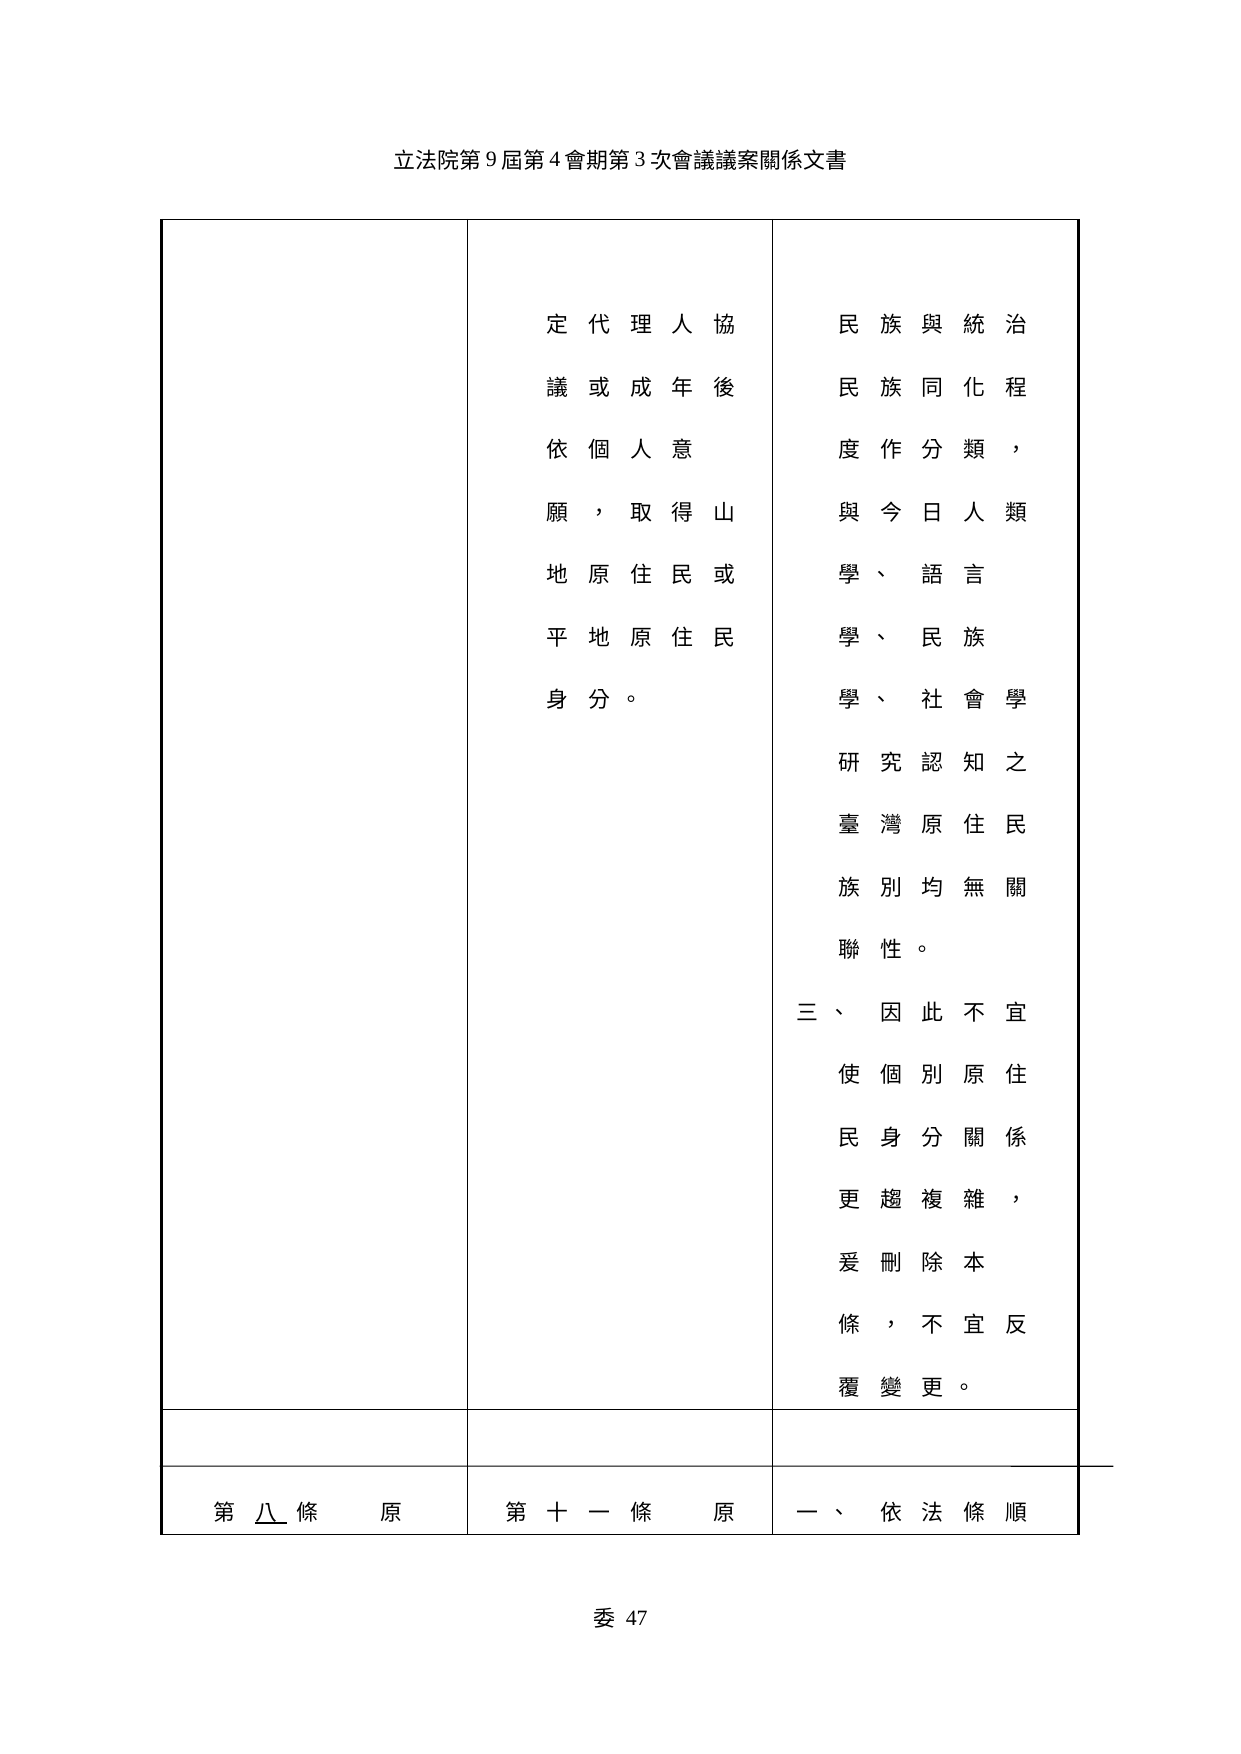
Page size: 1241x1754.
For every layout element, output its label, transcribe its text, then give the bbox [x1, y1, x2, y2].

table_cell 民族與統治民族同化程度作分類，與今日人類學、語言學、民族學、社會學研究認知之臺灣原住民族別均無關聯性。 三、因此不宜使個別原住民身分關係更趨複雜，爰刪除本條，不宜反覆變更。 [773, 220, 1077, 1409]
table_cell 第八條 原 [163, 1467, 467, 1534]
table_cell [163, 220, 467, 1409]
table_cell 第十一條 原 [468, 1467, 772, 1534]
table_cell [163, 1410, 467, 1465]
table_cell [773, 1410, 1077, 1465]
table_cell 定代理人協議或成年後依個人意願，取得山地原住民或平地原住民身分。 [468, 220, 772, 1409]
table_cell [468, 1410, 772, 1465]
table_cell 一、依法條順 [773, 1467, 1077, 1534]
